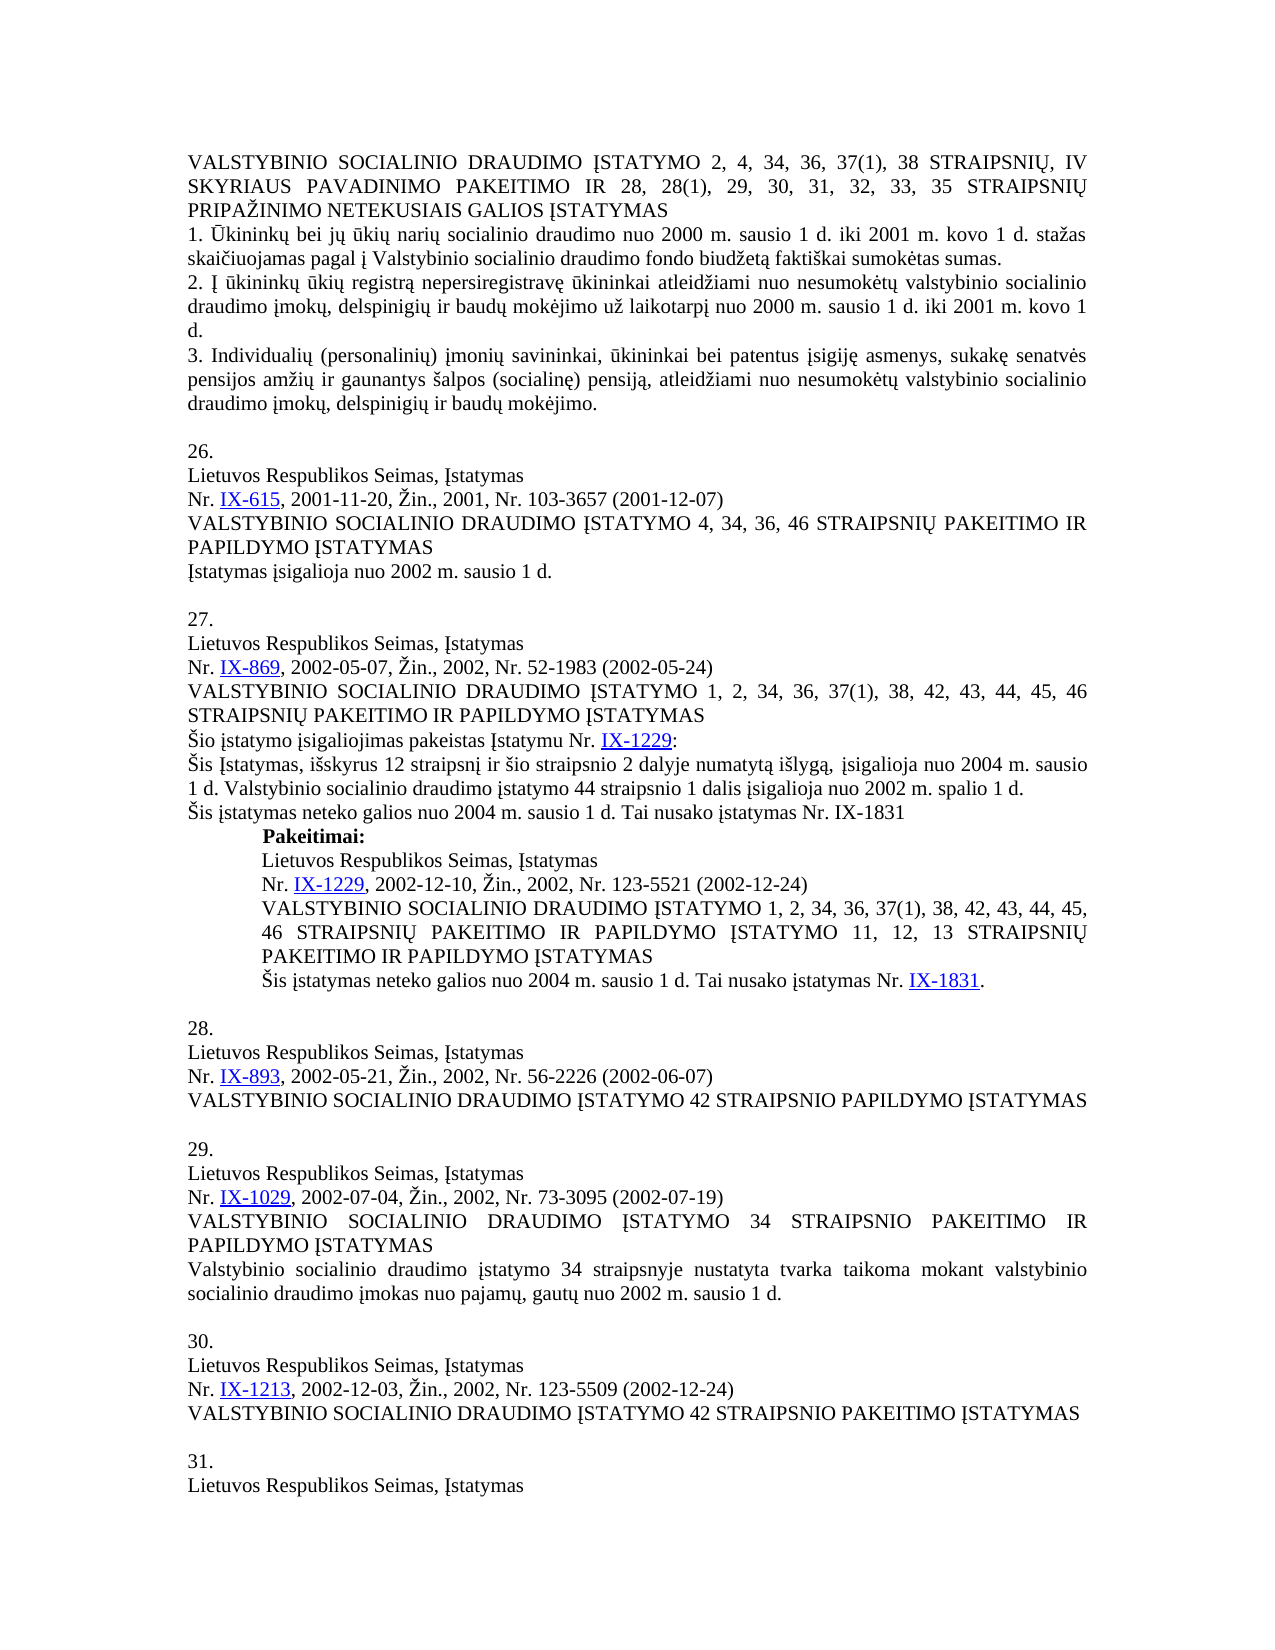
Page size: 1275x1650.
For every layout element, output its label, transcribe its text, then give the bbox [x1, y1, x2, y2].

text Valstybinio socialinio draudimo įstatymo 34 straipsnyje nustatyta tvarka taikoma mokant valstybinio socialinio draudimo įmokas nuo pajamų, gautų nuo 2002 m. sausio 1 d. [187, 1257, 1088, 1305]
text Lietuvos Respublikos Seimas, Įstatymas [187, 1040, 1088, 1064]
text Pakeitimai: [187, 824, 1088, 848]
text Nr. IX-1029, 2002-07-04, Žin., 2002, Nr. 73-3095 (2002-07-19) [187, 1185, 1088, 1209]
text Šio įstatymo įsigaliojimas pakeistas Įstatymu Nr. IX-1229: [187, 727, 1088, 752]
text VALSTYBINIO SOCIALINIO DRAUDIMO ĮSTATYMO 4, 34, 36, 46 STRAIPSNIŲ PAKEITIMO IR PAPILDYMO ĮSTATYMAS [187, 511, 1088, 559]
text 1. Ūkininkų bei jų ūkių narių socialinio draudimo nuo 2000 m. sausio 1 d. iki 2001 m. kovo 1 d. stažas skaičiuojamas pagal į Valstybinio socialinio draudimo fondo biudžetą faktiškai sumokėtas sumas. [187, 222, 1088, 270]
text Nr. IX-869, 2002-05-07, Žin., 2002, Nr. 52-1983 (2002-05-24) [187, 655, 1088, 679]
text Lietuvos Respublikos Seimas, Įstatymas [187, 1353, 1088, 1377]
text Lietuvos Respublikos Seimas, Įstatymas [187, 848, 1088, 872]
text 30. [187, 1329, 1088, 1353]
text VALSTYBINIO SOCIALINIO DRAUDIMO ĮSTATYMO 1, 2, 34, 36, 37(1), 38, 42, 43, 44, 45, 46 STRAIPSNIŲ PAKEITIMO IR PAPILDYMO ĮSTATYMO 11, 12, 13 STRAIPSNIŲ PAKEITIMO IR PAPILDYMO ĮSTATYMAS [261, 896, 1088, 968]
text 28. [187, 1016, 1088, 1040]
text Lietuvos Respublikos Seimas, Įstatymas [187, 463, 1088, 487]
text Lietuvos Respublikos Seimas, Įstatymas [187, 1161, 1088, 1185]
text 26. [187, 439, 1088, 463]
text 2. Į ūkininkų ūkių registrą nepersiregistravę ūkininkai atleidžiami nuo nesumokėtų valstybinio socialinio draudimo įmokų, delspinigių ir baudų mokėjimo už laikotarpį nuo 2000 m. sausio 1 d. iki 2001 m. kovo 1 d. [187, 270, 1088, 342]
text Lietuvos Respublikos Seimas, Įstatymas [187, 631, 1088, 655]
text Nr. IX-1213, 2002-12-03, Žin., 2002, Nr. 123-5509 (2002-12-24) [187, 1377, 1088, 1401]
text Nr. IX-1229, 2002-12-10, Žin., 2002, Nr. 123-5521 (2002-12-24) [187, 872, 1088, 896]
text Šis įstatymas neteko galios nuo 2004 m. sausio 1 d. Tai nusako įstatymas Nr. IX-1831. [187, 968, 1088, 992]
text 3. Individualių (personalinių) įmonių savininkai, ūkininkai bei patentus įsigiję asmenys, sukakę senatvės pensijos amžių ir gaunantys šalpos (socialinę) pensiją, atleidžiami nuo nesumokėtų valstybinio socialinio draudimo įmokų, delspinigių ir baudų mokėjimo. [187, 342, 1088, 415]
text 31. [187, 1449, 1088, 1473]
text Šis Įstatymas, išskyrus 12 straipsnį ir šio straipsnio 2 dalyje numatytą išlygą, įsigalioja nuo 2004 m. sausio 1 d. Valstybinio socialinio draudimo įstatymo 44 straipsnio 1 dalis įsigalioja nuo 2002 m. spalio 1 d. [187, 752, 1088, 800]
text VALSTYBINIO SOCIALINIO DRAUDIMO ĮSTATYMO 1, 2, 34, 36, 37(1), 38, 42, 43, 44, 45, 46 STRAIPSNIŲ PAKEITIMO IR PAPILDYMO ĮSTATYMAS [187, 679, 1088, 727]
text Nr. IX-615, 2001-11-20, Žin., 2001, Nr. 103-3657 (2001-12-07) [187, 487, 1088, 511]
text VALSTYBINIO SOCIALINIO DRAUDIMO ĮSTATYMO 42 STRAIPSNIO PAKEITIMO ĮSTATYMAS [187, 1401, 1088, 1425]
text 27. [187, 607, 1088, 631]
text VALSTYBINIO SOCIALINIO DRAUDIMO ĮSTATYMO 42 STRAIPSNIO PAPILDYMO ĮSTATYMAS [187, 1088, 1088, 1112]
text Lietuvos Respublikos Seimas, Įstatymas [187, 1473, 1088, 1497]
text Šis įstatymas neteko galios nuo 2004 m. sausio 1 d. Tai nusako įstatymas Nr. IX-1831 [187, 800, 1088, 824]
text 29. [187, 1137, 1088, 1161]
text VALSTYBINIO SOCIALINIO DRAUDIMO ĮSTATYMO 34 STRAIPSNIO PAKEITIMO IR PAPILDYMO ĮSTATYMAS [187, 1209, 1088, 1257]
text Įstatymas įsigalioja nuo 2002 m. sausio 1 d. [187, 559, 1088, 583]
text Nr. IX-893, 2002-05-21, Žin., 2002, Nr. 56-2226 (2002-06-07) [187, 1064, 1088, 1088]
text VALSTYBINIO SOCIALINIO DRAUDIMO ĮSTATYMO 2, 4, 34, 36, 37(1), 38 STRAIPSNIŲ, IV SKYRIAUS PAVADINIMO PAKEITIMO IR 28, 28(1), 29, 30, 31, 32, 33, 35 STRAIPSNIŲ PRIPAŽINIMO NETEKUSIAIS GALIOS ĮSTATYMAS [187, 150, 1088, 222]
